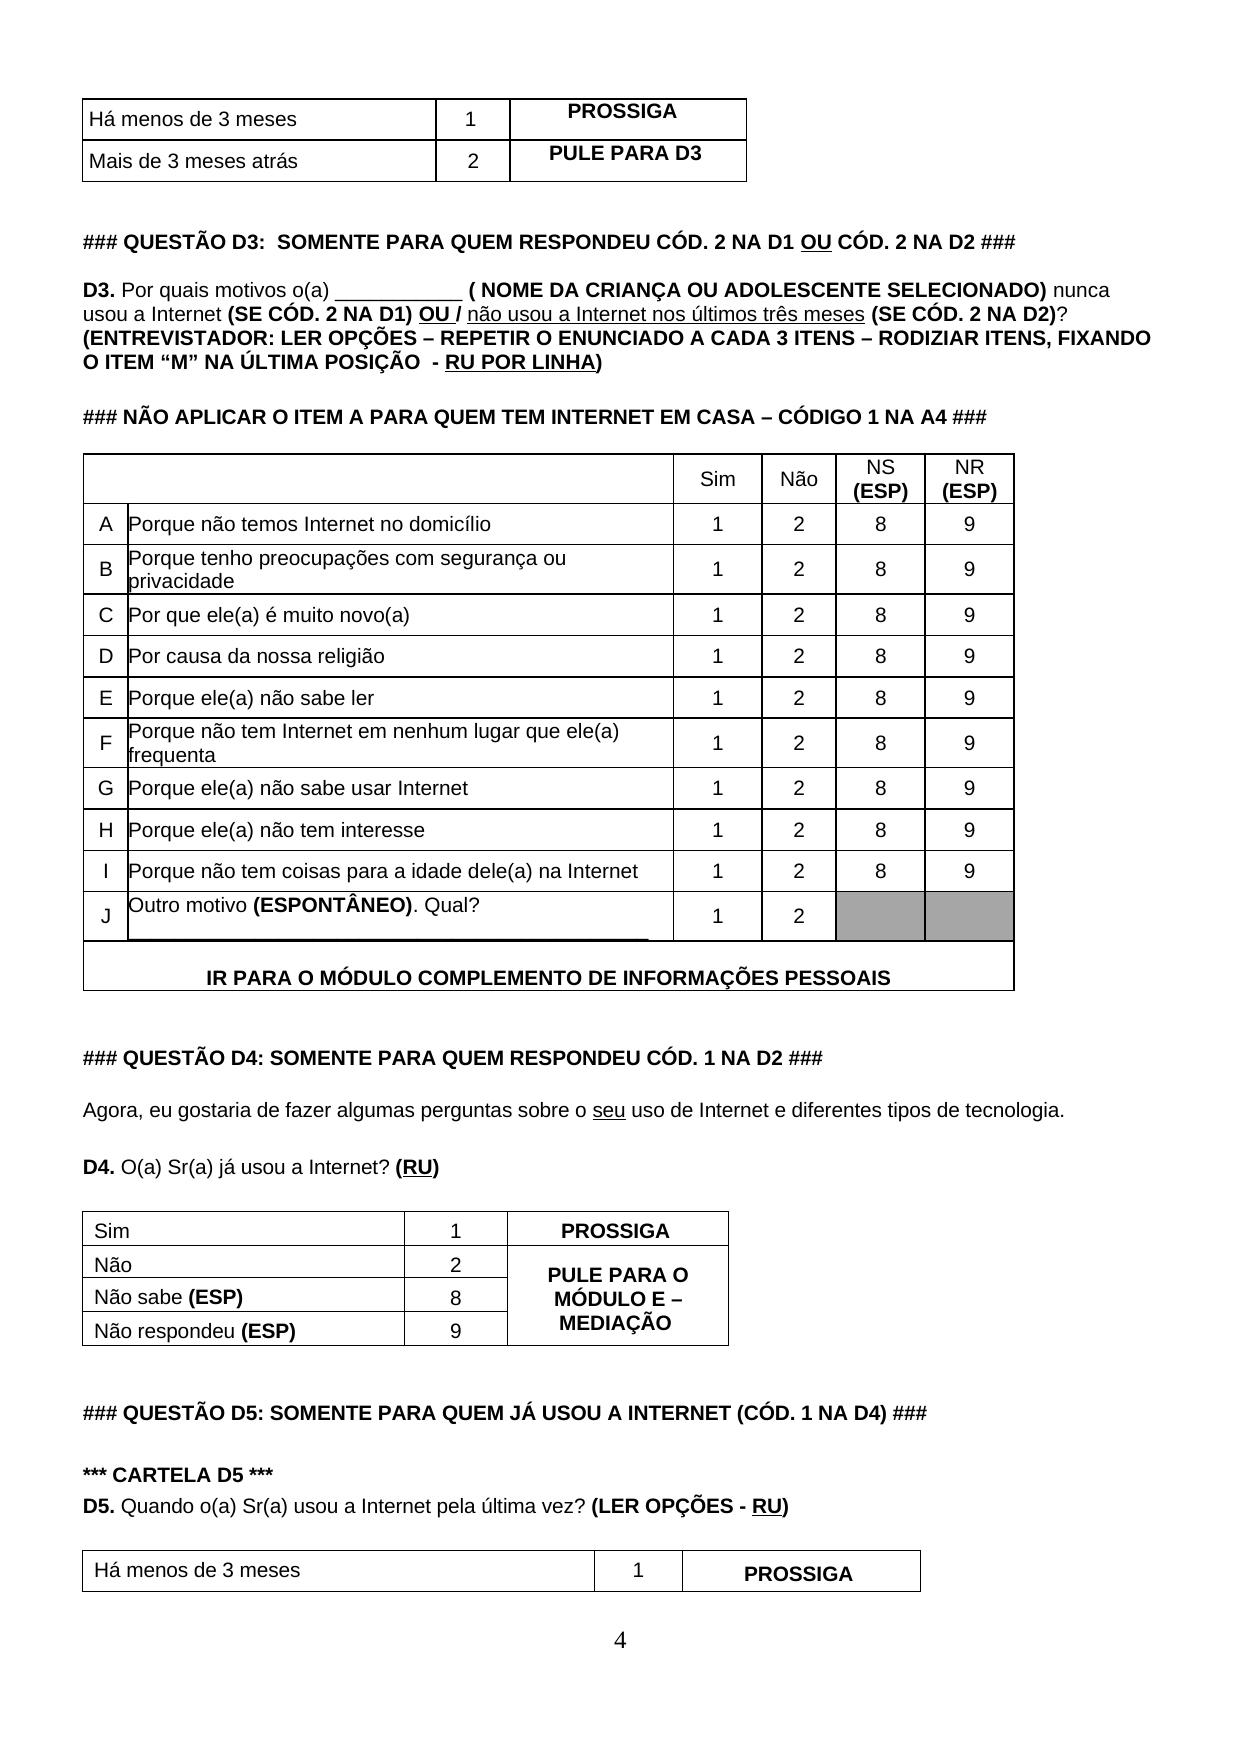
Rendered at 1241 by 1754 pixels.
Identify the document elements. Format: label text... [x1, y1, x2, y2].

table_cell Não [83, 1246, 404, 1277]
table_cell Porque ele(a) não sabe usar Internet [129, 768, 673, 808]
table_cell 2 [763, 545, 835, 593]
table_cell 2 [763, 678, 835, 717]
text ### QUESTÃO D4: SOMENTE PARA QUEM RESPONDEU CÓD. 1 NA D2 ### [83, 1046, 1157, 1070]
table_cell 8 [837, 768, 924, 808]
table_cell 2 [763, 892, 835, 940]
table_cell 2 [763, 504, 835, 544]
table_cell 1 [674, 636, 761, 676]
table_cell Outro motivo (ESPONTÂNEO). Qual? _____________________________________________ [129, 892, 673, 940]
table_header PROSSIGA [508, 1212, 728, 1244]
table_cell 8 [837, 719, 924, 767]
table_cell IR PARA O MÓDULO COMPLEMENTO DE INFORMAÇÕES PESSOAIS [84, 942, 1013, 990]
table_cell 1 [674, 545, 761, 593]
table_cell Porque tenho preocupações com segurança ou privacidade [129, 545, 673, 593]
table_cell H [84, 810, 127, 849]
table_cell 2 [763, 810, 835, 849]
table_cell 8 [837, 851, 924, 891]
table_cell 9 [926, 504, 1013, 544]
text *** CARTELA D5 *** [83, 1463, 1157, 1487]
table_cell Por causa da nossa religião [129, 636, 673, 676]
text D5. Quando o(a) Sr(a) usou a Internet pela última vez? (LER OPÇÕES - RU) [83, 1494, 1157, 1518]
table_cell C [84, 595, 127, 634]
table_cell 1 [674, 595, 761, 634]
table_header 1 [595, 1551, 682, 1591]
table_cell 9 [405, 1312, 507, 1344]
table_cell Por que ele(a) é muito novo(a) [129, 595, 673, 634]
table_cell D [84, 636, 127, 676]
table_cell 1 [674, 504, 761, 544]
table_cell 1 [674, 719, 761, 767]
table_cell 8 [837, 504, 924, 544]
table_cell 8 [837, 636, 924, 676]
table_cell Mais de 3 meses atrás [83, 141, 435, 181]
table_cell 8 [405, 1278, 507, 1311]
table_cell 8 [837, 810, 924, 849]
table_cell 2 [763, 636, 835, 676]
table_header [84, 455, 673, 502]
table_cell Não sabe (ESP) [83, 1278, 404, 1311]
text ### NÃO APLICAR O ITEM A PARA QUEM TEM INTERNET EM CASA – CÓDIGO 1 NA A4 ### [83, 405, 1157, 429]
table_cell Não respondeu (ESP) [83, 1312, 404, 1344]
table_cell 1 [674, 678, 761, 717]
table_cell B [84, 545, 127, 593]
table_header PROSSIGA [511, 100, 746, 139]
table_cell Porque não tem Internet em nenhum lugar que ele(a) frequenta [129, 719, 673, 767]
table_cell [926, 892, 1013, 940]
table_cell F [84, 719, 127, 767]
table_cell 1 [674, 892, 761, 940]
table_cell 1 [674, 810, 761, 849]
table_cell I [84, 851, 127, 891]
table_cell G [84, 768, 127, 808]
table_cell 2 [763, 768, 835, 808]
table_cell 2 [763, 595, 835, 634]
table_header Há menos de 3 meses [83, 100, 435, 139]
table_header Sim [83, 1212, 404, 1244]
table_cell 2 [405, 1246, 507, 1277]
table_header NS (ESP) [837, 455, 924, 502]
table_cell PULE PARA D3 [511, 141, 746, 181]
table_header 1 [437, 100, 509, 139]
text D4. O(a) Sr(a) já usou a Internet? (RU) [83, 1156, 1157, 1179]
table_header 1 [405, 1212, 507, 1244]
text ### QUESTÃO D3: SOMENTE PARA QUEM RESPONDEU CÓD. 2 NA D1 OU CÓD. 2 NA D2 ### [83, 230, 1157, 254]
table_cell 9 [926, 545, 1013, 593]
text D3. Por quais motivos o(a) ___________ ( NOME DA CRIANÇA OU ADOLESCENTE SELECIONADO) nunca usou a Internet (SE CÓD. 2 NA D1) OU / não usou a Internet nos últimos três meses (SE CÓD. 2 NA D2)? (ENTREVISTADOR: LER OPÇÕES – REPETIR O ENUNCIADO A CADA 3 ITENS – RODIZIAR ITENS, FIXANDO O ITEM “M” NA ÚLTIMA POSIÇÃO - RU POR LINHA) [83, 278, 1157, 374]
table_cell 8 [837, 595, 924, 634]
table_header Não [763, 455, 835, 502]
table_cell 1 [674, 851, 761, 891]
table_cell 9 [926, 768, 1013, 808]
table_cell 2 [763, 851, 835, 891]
table_cell [837, 892, 924, 940]
table_cell 8 [837, 545, 924, 593]
table_cell 1 [674, 768, 761, 808]
table_cell E [84, 678, 127, 717]
table_cell Porque não temos Internet no domicílio [129, 504, 673, 544]
table_cell 2 [763, 719, 835, 767]
text ### QUESTÃO D5: SOMENTE PARA QUEM JÁ USOU A INTERNET (CÓD. 1 NA D4) ### [83, 1401, 1157, 1425]
text Agora, eu gostaria de fazer algumas perguntas sobre o seu uso de Internet e diferentes tipos de tecnologia. [83, 1098, 1157, 1122]
table_cell 9 [926, 636, 1013, 676]
table_cell 8 [837, 678, 924, 717]
table_cell 9 [926, 851, 1013, 891]
table_cell J [84, 892, 127, 940]
table_cell A [84, 504, 127, 544]
table_header Sim [674, 455, 761, 502]
table_header Há menos de 3 meses [83, 1551, 594, 1591]
table_cell 2 [437, 141, 509, 181]
table_cell 9 [926, 595, 1013, 634]
table_cell 9 [926, 810, 1013, 849]
table_cell Porque ele(a) não tem interesse [129, 810, 673, 849]
table_cell 9 [926, 719, 1013, 767]
table_cell Porque não tem coisas para a idade dele(a) na Internet [129, 851, 673, 891]
table_cell 9 [926, 678, 1013, 717]
table_header NR (ESP) [926, 455, 1013, 502]
table_cell PULE PARA O MÓDULO E – MEDIAÇÃO [508, 1246, 728, 1344]
table_header PROSSIGA [683, 1551, 920, 1591]
table_cell Porque ele(a) não sabe ler [129, 678, 673, 717]
